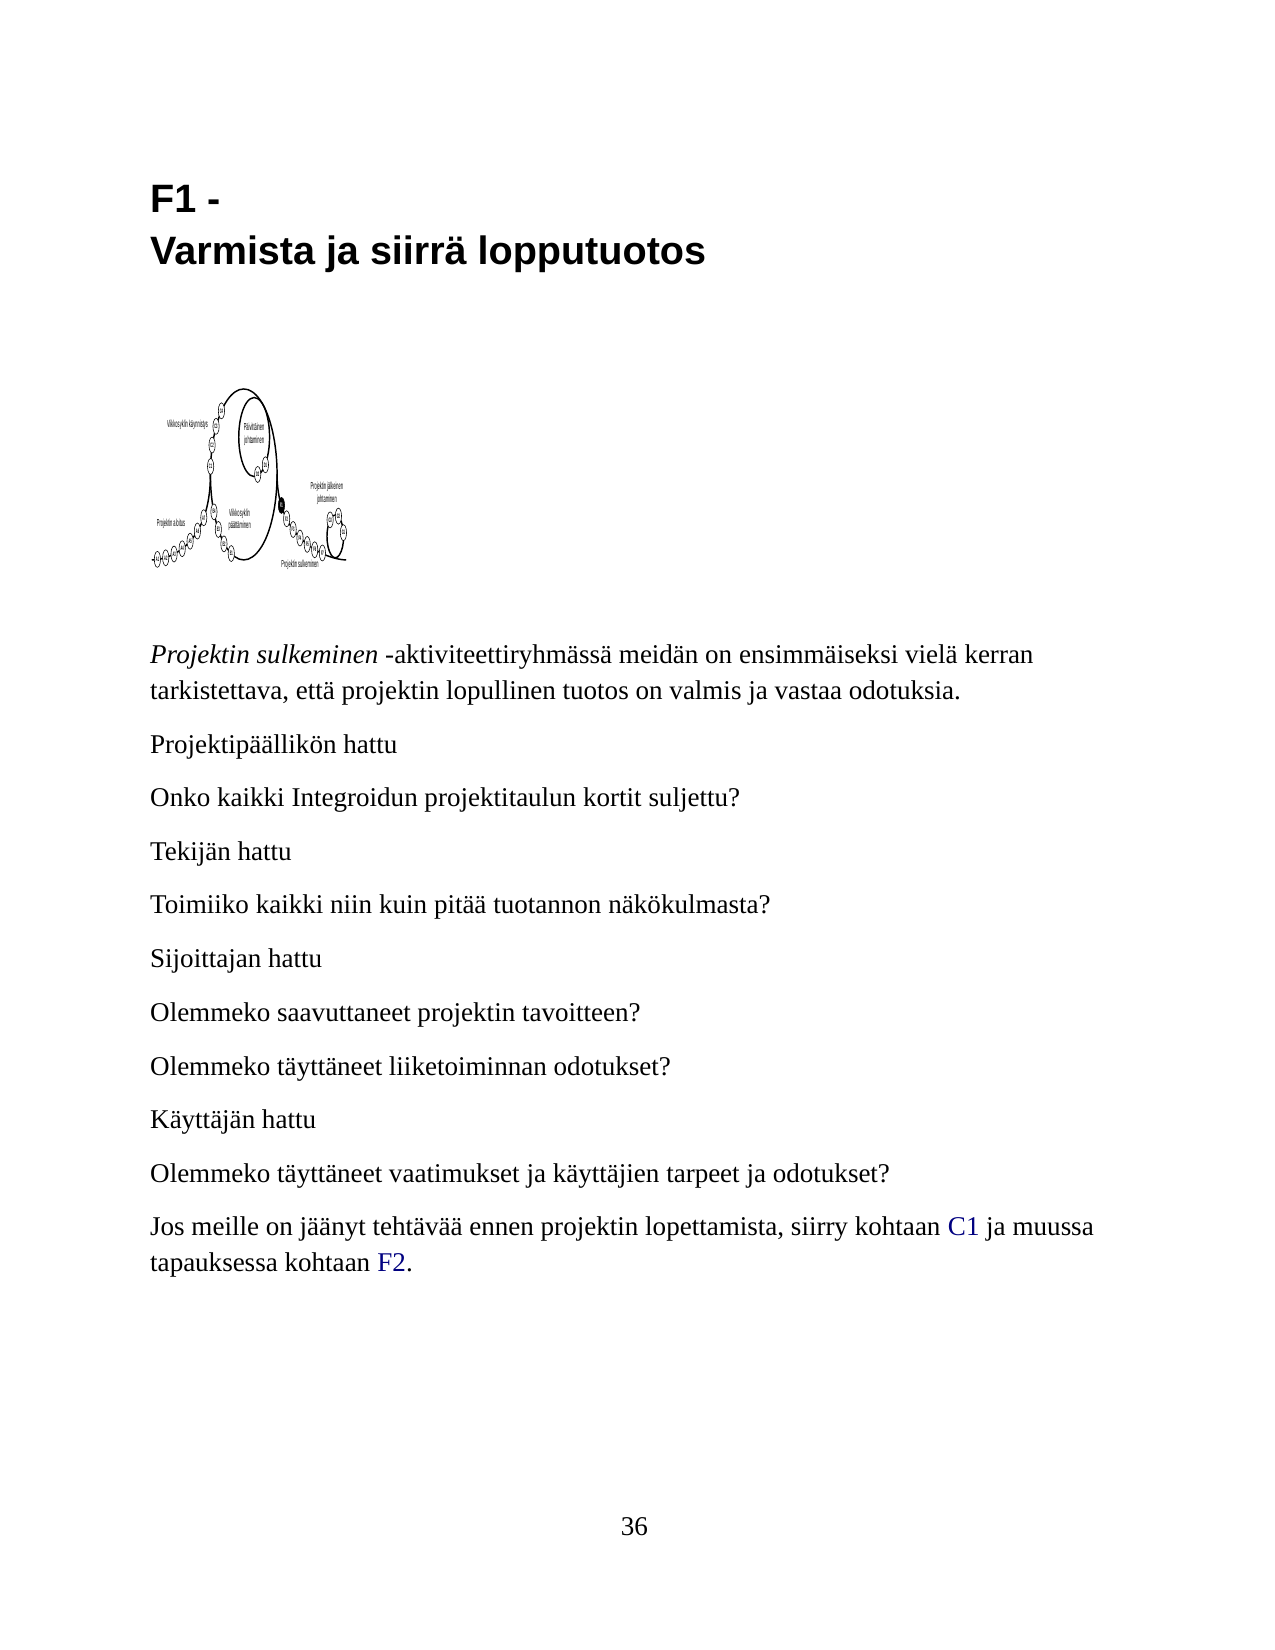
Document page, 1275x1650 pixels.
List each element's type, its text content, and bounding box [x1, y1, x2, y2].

text Käyttäjän hattu [150, 1103, 1125, 1134]
text Tekijän hattu [150, 835, 1125, 866]
text Onko kaikki Integroidun projektitaulun kortit suljettu? [150, 781, 1125, 812]
text Olemmeko täyttäneet liiketoiminnan odotukset? [150, 1049, 1125, 1081]
text Projektipäällikön hattu [150, 728, 1125, 759]
text Projektin sulkeminen -aktiviteettiryhmässä meidän on ensimmäiseksi vielä kerran tarkistettava, että projektin lopullinen tuotos on valmis ja vastaa odotuksia. [150, 638, 1125, 705]
text Jos meille on jäänyt tehtävää ennen projektin lopettamista, siirry kohtaan C1 ja muussa tapauksessa kohtaan F2. [150, 1211, 1125, 1277]
text Toimiiko kaikki niin kuin pitää tuotannon näkökulmasta? [150, 889, 1125, 920]
subtitle F1 - Varmista ja siirrä lopputuotos [150, 175, 1125, 273]
text Sijoittajan hattu [150, 942, 1125, 973]
text Olemmeko saavuttaneet projektin tavoitteen? [150, 996, 1125, 1027]
text Olemmeko täyttäneet vaatimukset ja käyttäjien tarpeet ja odotukset? [150, 1157, 1125, 1188]
